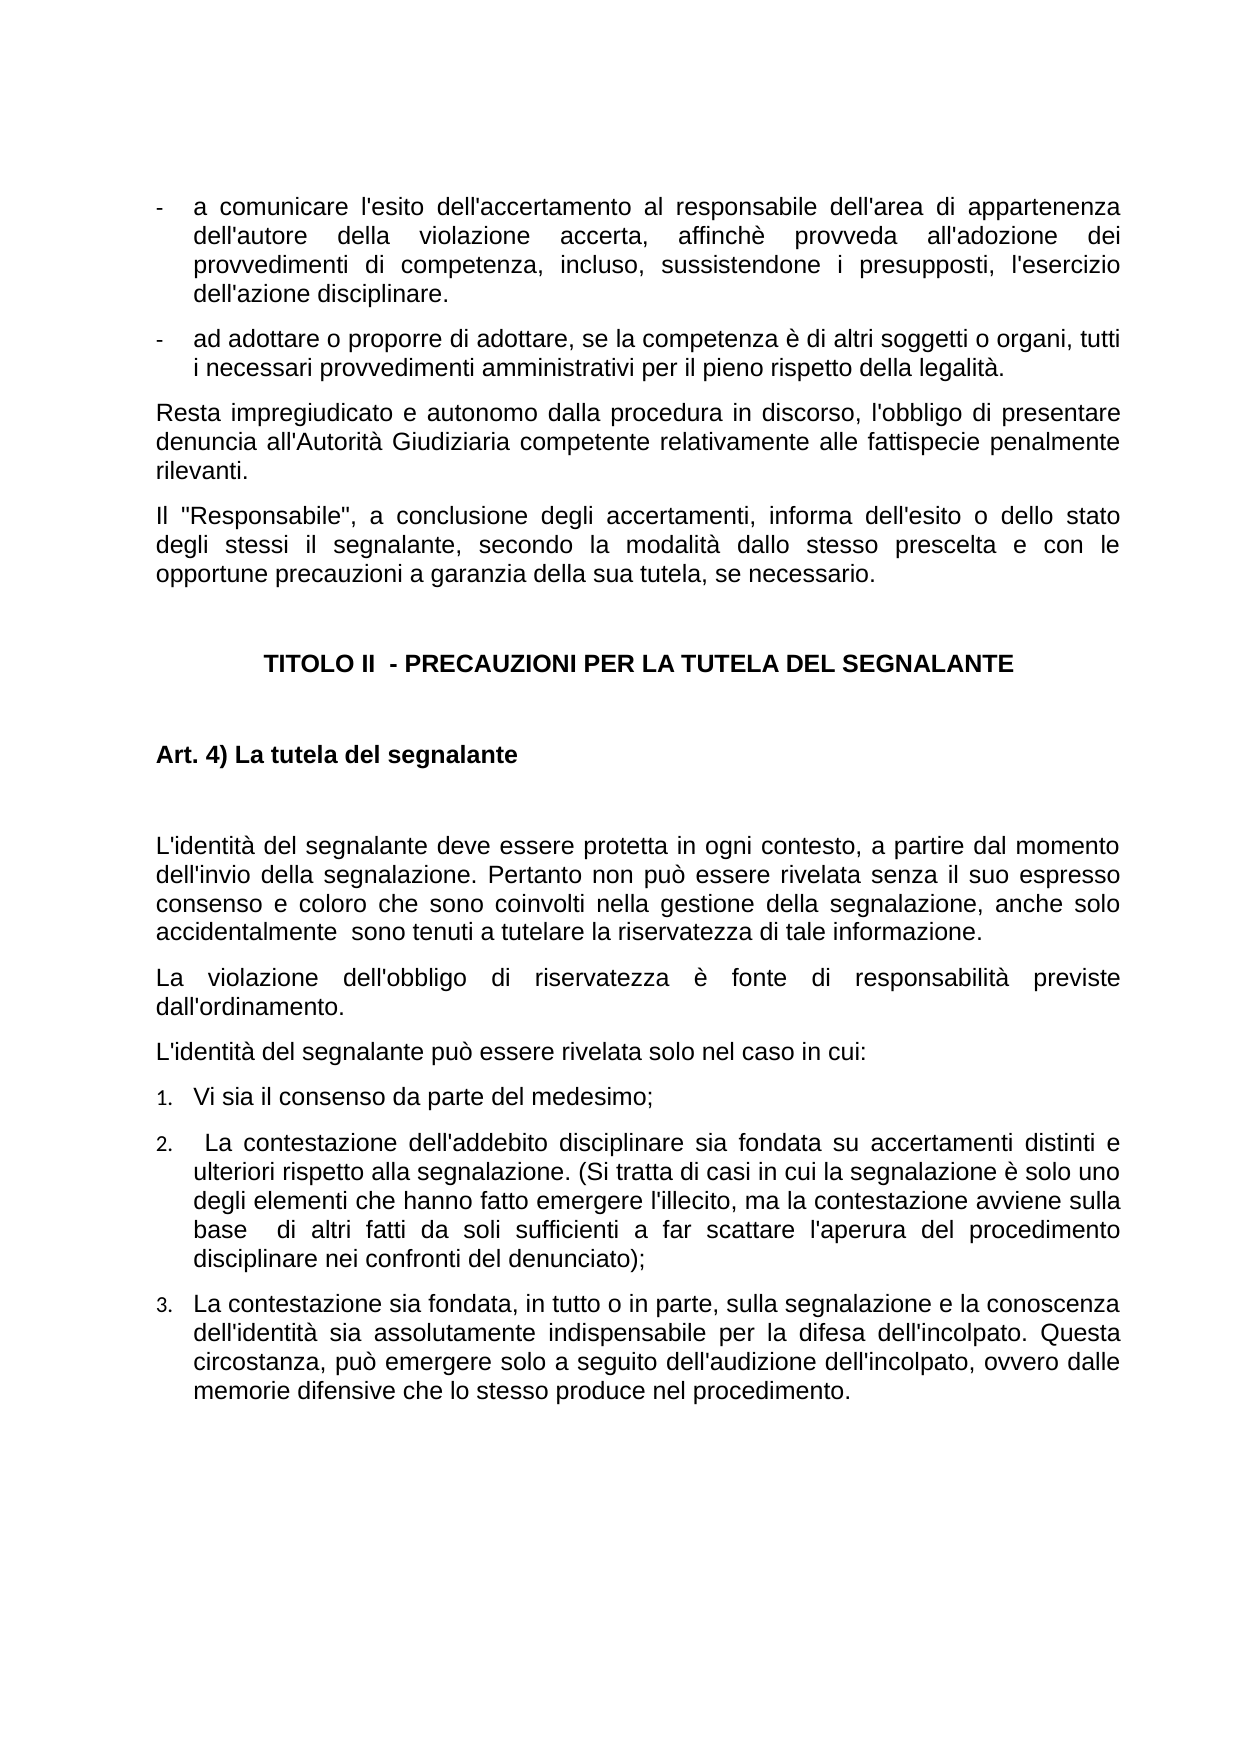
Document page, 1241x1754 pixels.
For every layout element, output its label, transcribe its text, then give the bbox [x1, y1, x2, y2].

text La violazione dell'obbligo di riservatezza è fonte di responsabilità previste dall'ordinamento. [156, 963, 1122, 1020]
list La contestazione dell'addebito disciplinare sia fondata su accertamenti distinti e ulteriori rispetto alla segnalazione. (Si tratta di casi in cui la segnalazione è solo uno degli elementi che hanno fatto emergere l'illecito, ma la contestazione avviene sulla base di altri fatti da soli sufficienti a far scattare l'aperura del procedimento disciplinare nei confronti del denunciato); [156, 1128, 1122, 1272]
list ad adottare o proporre di adottare, se la competenza è di altri soggetti o organi, tutti i necessari provvedimenti amministrativi per il pieno rispetto della legalità. [156, 324, 1122, 381]
text TITOLO II - PRECAUZIONI PER LA TUTELA DEL SEGNALANTE [156, 649, 1122, 678]
list La contestazione sia fondata, in tutto o in parte, sulla segnalazione e la conoscenza dell'identità sia assolutamente indispensabile per la difesa dell'incolpato. Questa circostanza, può emergere solo a seguito dell'audizione dell'incolpato, ovvero dalle memorie difensive che lo stesso produce nel procedimento. [156, 1289, 1122, 1404]
text Resta impregiudicato e autonomo dalla procedura in discorso, l'obbligo di presentare denuncia all'Autorità Giudiziaria competente relativamente alle fattispecie penalmente rilevanti. [156, 398, 1122, 484]
text Il "Responsabile", a conclusione degli accertamenti, informa dell'esito o dello stato degli stessi il segnalante, secondo la modalità dallo stesso prescelta e con le opportune precauzioni a garanzia della sua tutela, se necessario. [156, 501, 1122, 587]
list Vi sia il consenso da parte del medesimo; [156, 1082, 1122, 1111]
list a comunicare l'esito dell'accertamento al responsabile dell'area di appartenenza dell'autore della violazione accerta, affinchè provveda all'adozione dei provvedimenti di competenza, incluso, sussistendone i presupposti, l'esercizio dell'azione disciplinare. [156, 192, 1122, 307]
text L'identità del segnalante può essere rivelata solo nel caso in cui: [156, 1037, 1122, 1066]
text L'identità del segnalante deve essere protetta in ogni contesto, a partire dal momento dell'invio della segnalazione. Pertanto non può essere rivelata senza il suo espresso consenso e coloro che sono coinvolti nella gestione della segnalazione, anche solo accidentalmente sono tenuti a tutelare la riservatezza di tale informazione. [156, 831, 1122, 946]
text Art. 4) La tutela del segnalante [156, 740, 1122, 769]
